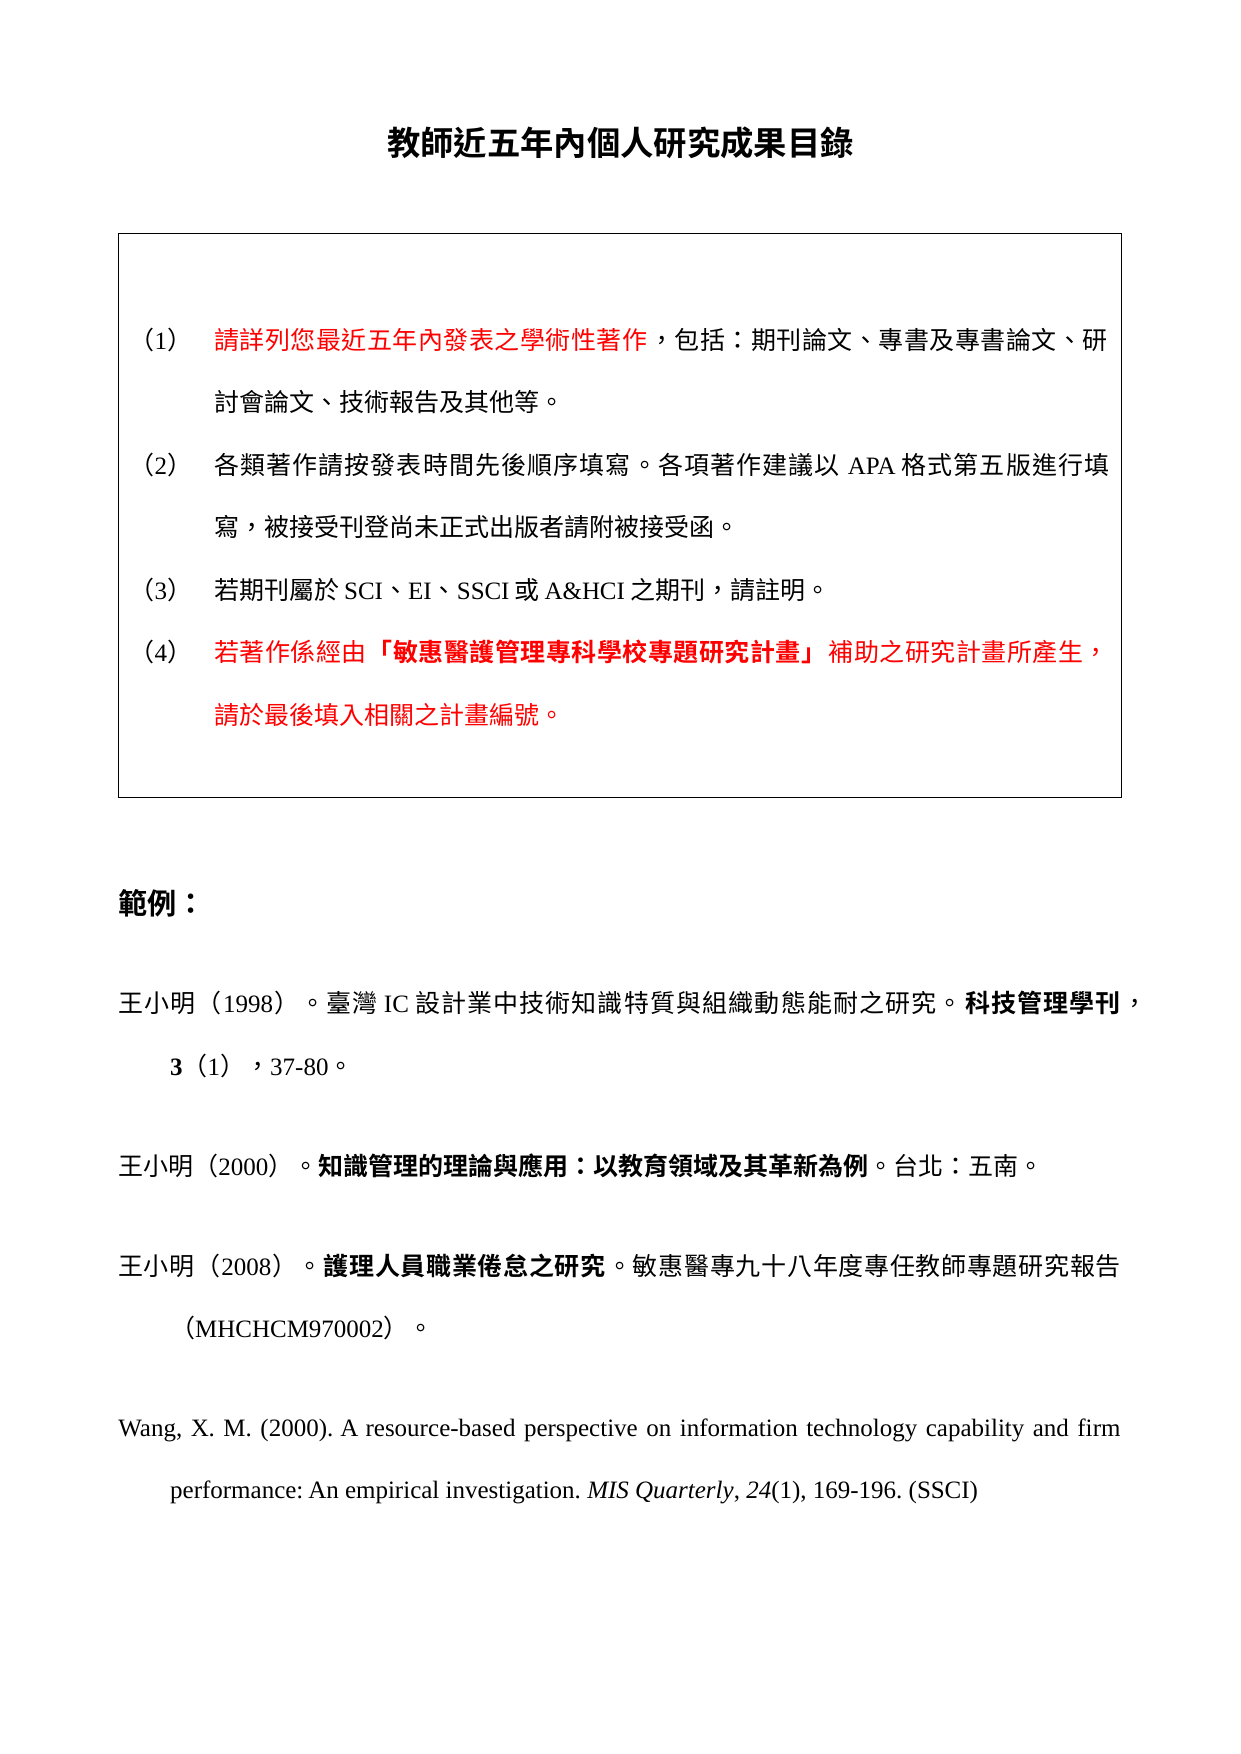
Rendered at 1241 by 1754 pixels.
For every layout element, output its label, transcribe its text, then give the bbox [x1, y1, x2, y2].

text 王小明（2000）。知識管理的理論與應用：以教育領域及其革新為例。台北：五南。 [118, 1123, 1122, 1185]
text 王小明（2008）。護理人員職業倦怠之研究。敏惠醫專九十八年度專任教師專題研究報告（MHCHCM970002）。 [118, 1223, 1122, 1348]
table_header 請詳列您最近五年內發表之學術性著作，包括：期刊論文、專書及專書論文、研討會論文、技術報告及其他等。 各類著作請按發表時間先後順序填寫。各項著作建議以APA格式第五版進行填寫，被接受刊登尚未正式出版者請附被接受函。 若期刊屬於SCI、EI、SSCI或A&HCI之期刊，請註明。 若著作係經由「敏惠醫護管理專科學校專題研究計畫」補助之研究計畫所產生，請於最後填入相關之計畫編號。 [119, 234, 1121, 797]
text 範例： [118, 860, 1122, 923]
text Wang, X. M. (2000). A resource-based perspective on information technology capability and firm performance: An empirical investigation. MIS Quarterly, 24(1), 169-196. (SSCI) [118, 1385, 1122, 1510]
text 王小明（1998）。臺灣IC設計業中技術知識特質與組織動態能耐之研究。科技管理學刊，3（1），37-80。 [118, 960, 1122, 1085]
text 教師近五年內個人研究成果目錄 [118, 116, 1122, 164]
